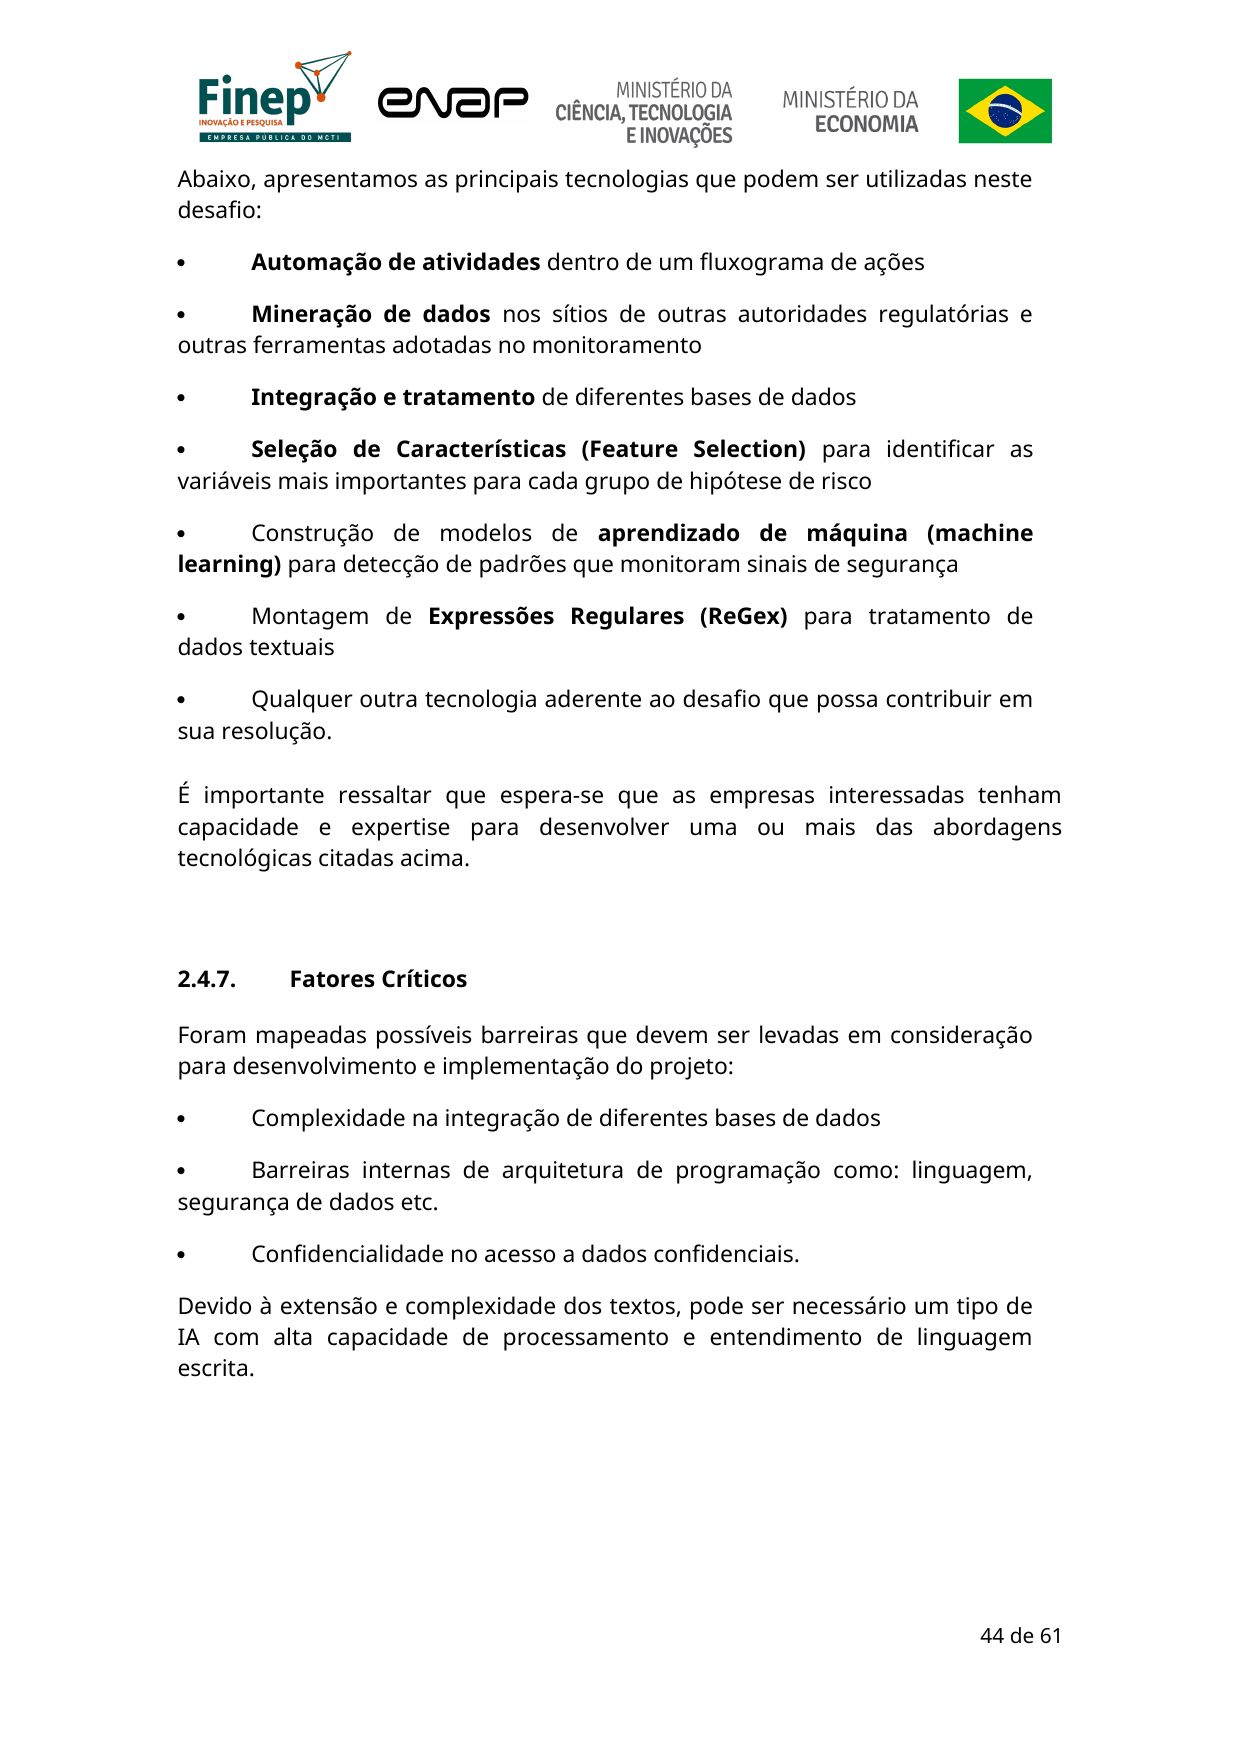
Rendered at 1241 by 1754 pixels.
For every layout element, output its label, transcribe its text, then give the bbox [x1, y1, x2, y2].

text Devido à extensão e complexidade dos textos, pode ser necessário um tipo de IA com alta capacidade de processamento e entendimento de linguagem escrita. [177, 1289, 1034, 1383]
list Integração e tratamento de diferentes bases de dados [177, 381, 1034, 412]
text Abaixo, apresentamos as principais tecnologias que podem ser utilizadas neste desafio: [177, 162, 1034, 225]
list Construção de modelos de aprendizado de máquina (machine learning) para detecção de padrões que monitoram sinais de segurança [177, 517, 1034, 579]
list Qualquer outra tecnologia aderente ao desafio que possa contribuir em sua resolução. [177, 683, 1034, 746]
list Barreiras internas de arquitetura de programação como: linguagem, segurança de dados etc. [177, 1154, 1034, 1217]
list Complexidade na integração de diferentes bases de dados [177, 1102, 1034, 1133]
list Seleção de Características (Feature Selection) para identificar as variáveis mais importantes para cada grupo de hipótese de risco [177, 433, 1034, 496]
list Confidencialidade no acesso a dados confidenciais. [177, 1237, 1034, 1269]
list Mineração de dados nos sítios de outras autoridades regulatórias e outras ferramentas adotadas no monitoramento [177, 298, 1034, 360]
list Montagem de Expressões Regulares (ReGex) para tratamento de dados textuais [177, 600, 1034, 662]
text Foram mapeadas possíveis barreiras que devem ser levadas em consideração para desenvolvimento e implementação do projeto: [177, 1019, 1034, 1081]
list Automação de atividades dentro de um fluxograma de ações [177, 246, 1034, 277]
list Fatores Críticos [177, 962, 1063, 994]
text É importante ressaltar que espera-se que as empresas interessadas tenham capacidade e expertise para desenvolver uma ou mais das abordagens tecnológicas citadas acima. [177, 779, 1063, 873]
